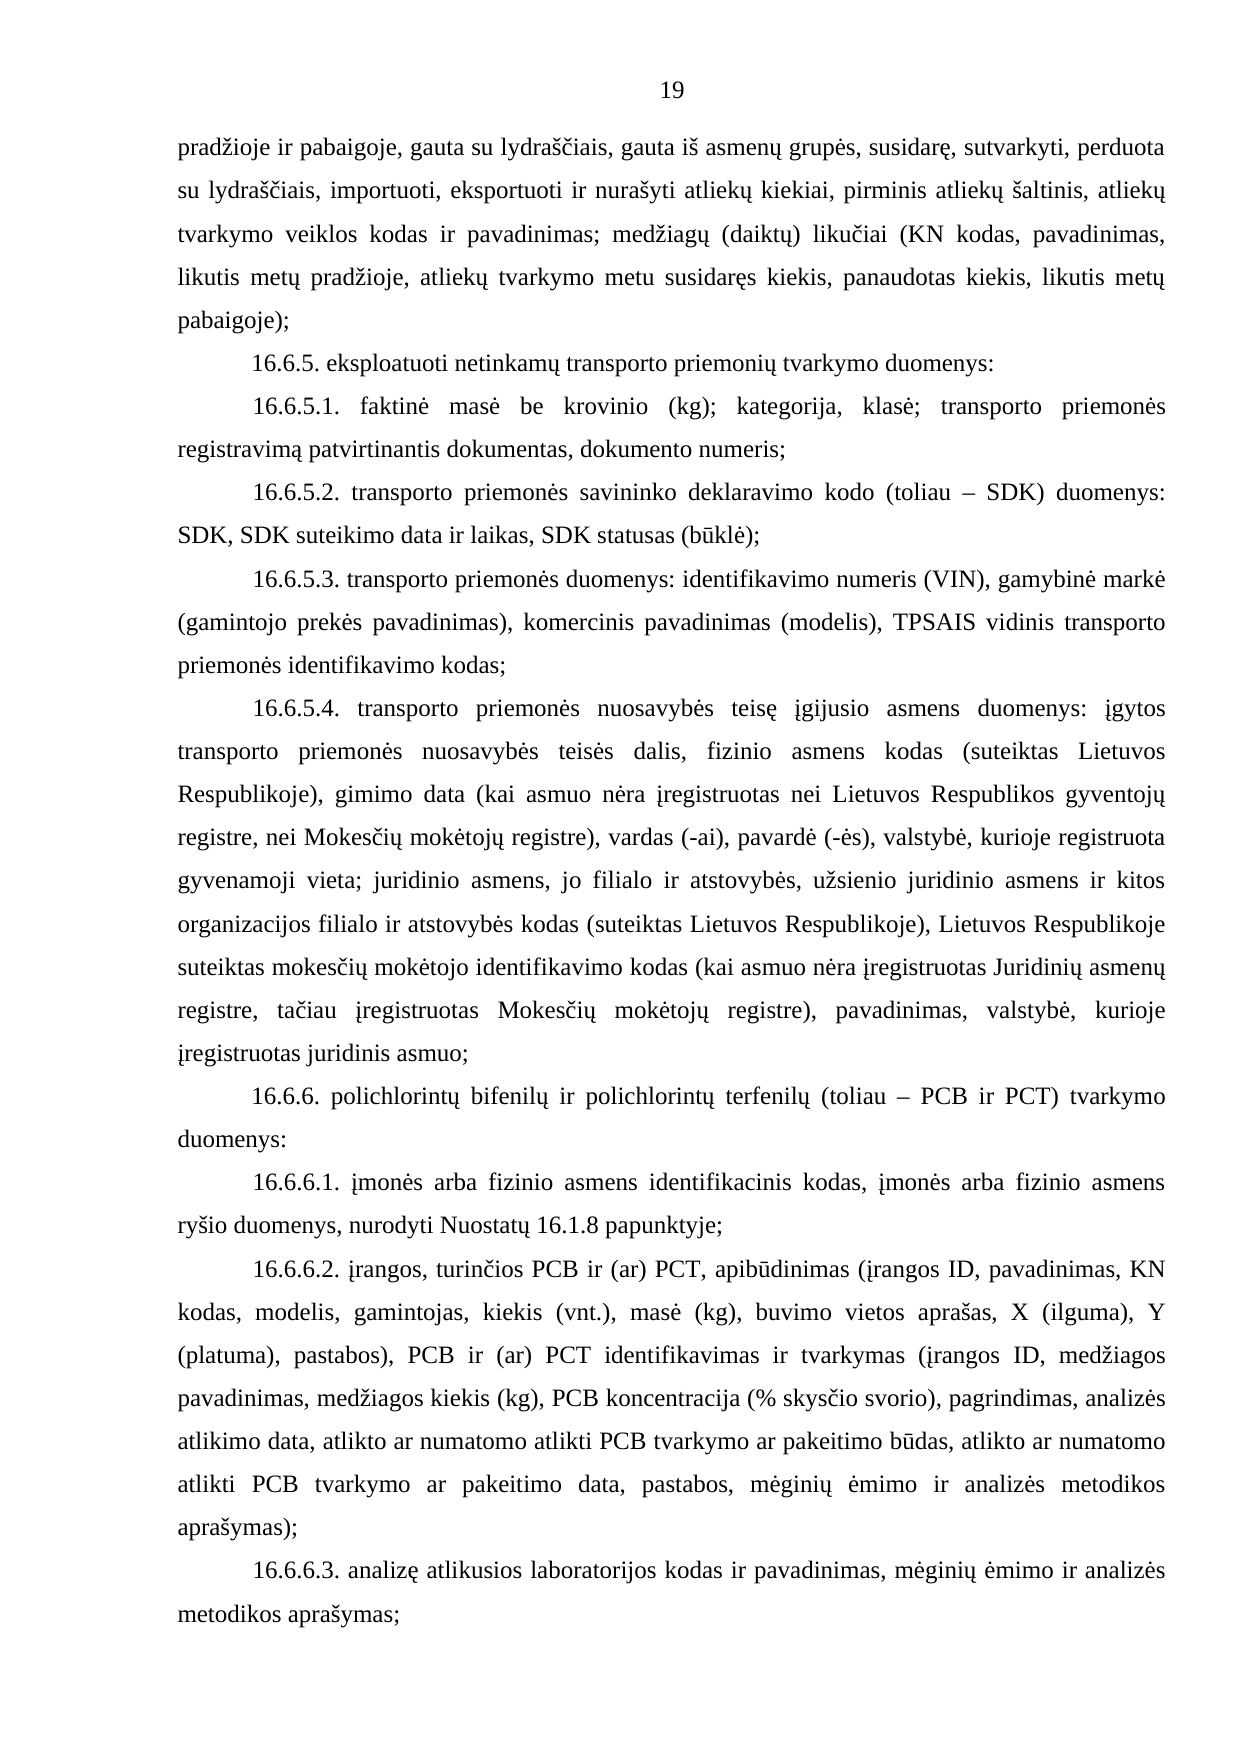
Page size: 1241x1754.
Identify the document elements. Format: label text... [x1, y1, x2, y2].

text 16.6.5. eksploatuoti netinkamų transporto priemonių tvarkymo duomenys: [177, 348, 1166, 377]
text 16.6.5.3. transporto priemonės duomenys: identifikavimo numeris (VIN), gamybinė markė (gamintojo prekės pavadinimas), komercinis pavadinimas (modelis), TPSAIS vidinis transporto priemonės identifikavimo kodas; [177, 564, 1166, 679]
text 16.6.6. polichlorintų bifenilų ir polichlorintų terfenilų (toliau – PCB ir PCT) tvarkymo duomenys: [177, 1081, 1166, 1153]
text 16.6.5.1. faktinė masė be krovinio (kg); kategorija, klasė; transporto priemonės registravimą patvirtinantis dokumentas, dokumento numeris; [177, 391, 1166, 463]
text 16.6.6.3. analizę atlikusios laboratorijos kodas ir pavadinimas, mėginių ėmimo ir analizės metodikos aprašymas; [177, 1556, 1166, 1627]
text 16.6.5.4. transporto priemonės nuosavybės teisę įgijusio asmens duomenys: įgytos transporto priemonės nuosavybės teisės dalis, fizinio asmens kodas (suteiktas Lietuvos Respublikoje), gimimo data (kai asmuo nėra įregistruotas nei Lietuvos Respublikos gyventojų registre, nei Mokesčių mokėtojų registre), vardas (-ai), pavardė (-ės), valstybė, kurioje registruota gyvenamoji vieta; juridinio asmens, jo filialo ir atstovybės, užsienio juridinio asmens ir kitos organizacijos filialo ir atstovybės kodas (suteiktas Lietuvos Respublikoje), Lietuvos Respublikoje suteiktas mokesčių mokėtojo identifikavimo kodas (kai asmuo nėra įregistruotas Juridinių asmenų registre, tačiau įregistruotas Mokesčių mokėtojų registre), pavadinimas, valstybė, kurioje įregistruotas juridinis asmuo; [177, 693, 1166, 1067]
text pradžioje ir pabaigoje, gauta su lydraščiais, gauta iš asmenų grupės, susidarę, sutvarkyti, perduota su lydraščiais, importuoti, eksportuoti ir nurašyti atliekų kiekiai, pirminis atliekų šaltinis, atliekų tvarkymo veiklos kodas ir pavadinimas; medžiagų (daiktų) likučiai (KN kodas, pavadinimas, likutis metų pradžioje, atliekų tvarkymo metu susidaręs kiekis, panaudotas kiekis, likutis metų pabaigoje); [177, 132, 1166, 334]
text 16.6.6.2. įrangos, turinčios PCB ir (ar) PCT, apibūdinimas (įrangos ID, pavadinimas, KN kodas, modelis, gamintojas, kiekis (vnt.), masė (kg), buvimo vietos aprašas, X (ilguma), Y (platuma), pastabos), PCB ir (ar) PCT identifikavimas ir tvarkymas (įrangos ID, medžiagos pavadinimas, medžiagos kiekis (kg), PCB koncentracija (% skysčio svorio), pagrindimas, analizės atlikimo data, atlikto ar numatomo atlikti PCB tvarkymo ar pakeitimo būdas, atlikto ar numatomo atlikti PCB tvarkymo ar pakeitimo data, pastabos, mėginių ėmimo ir analizės metodikos aprašymas); [177, 1254, 1166, 1541]
text 16.6.5.2. transporto priemonės savininko deklaravimo kodo (toliau – SDK) duomenys: SDK, SDK suteikimo data ir laikas, SDK statusas (būklė); [177, 477, 1166, 549]
text 16.6.6.1. įmonės arba fizinio asmens identifikacinis kodas, įmonės arba fizinio asmens ryšio duomenys, nurodyti Nuostatų 16.1.8 papunktyje; [177, 1167, 1166, 1239]
